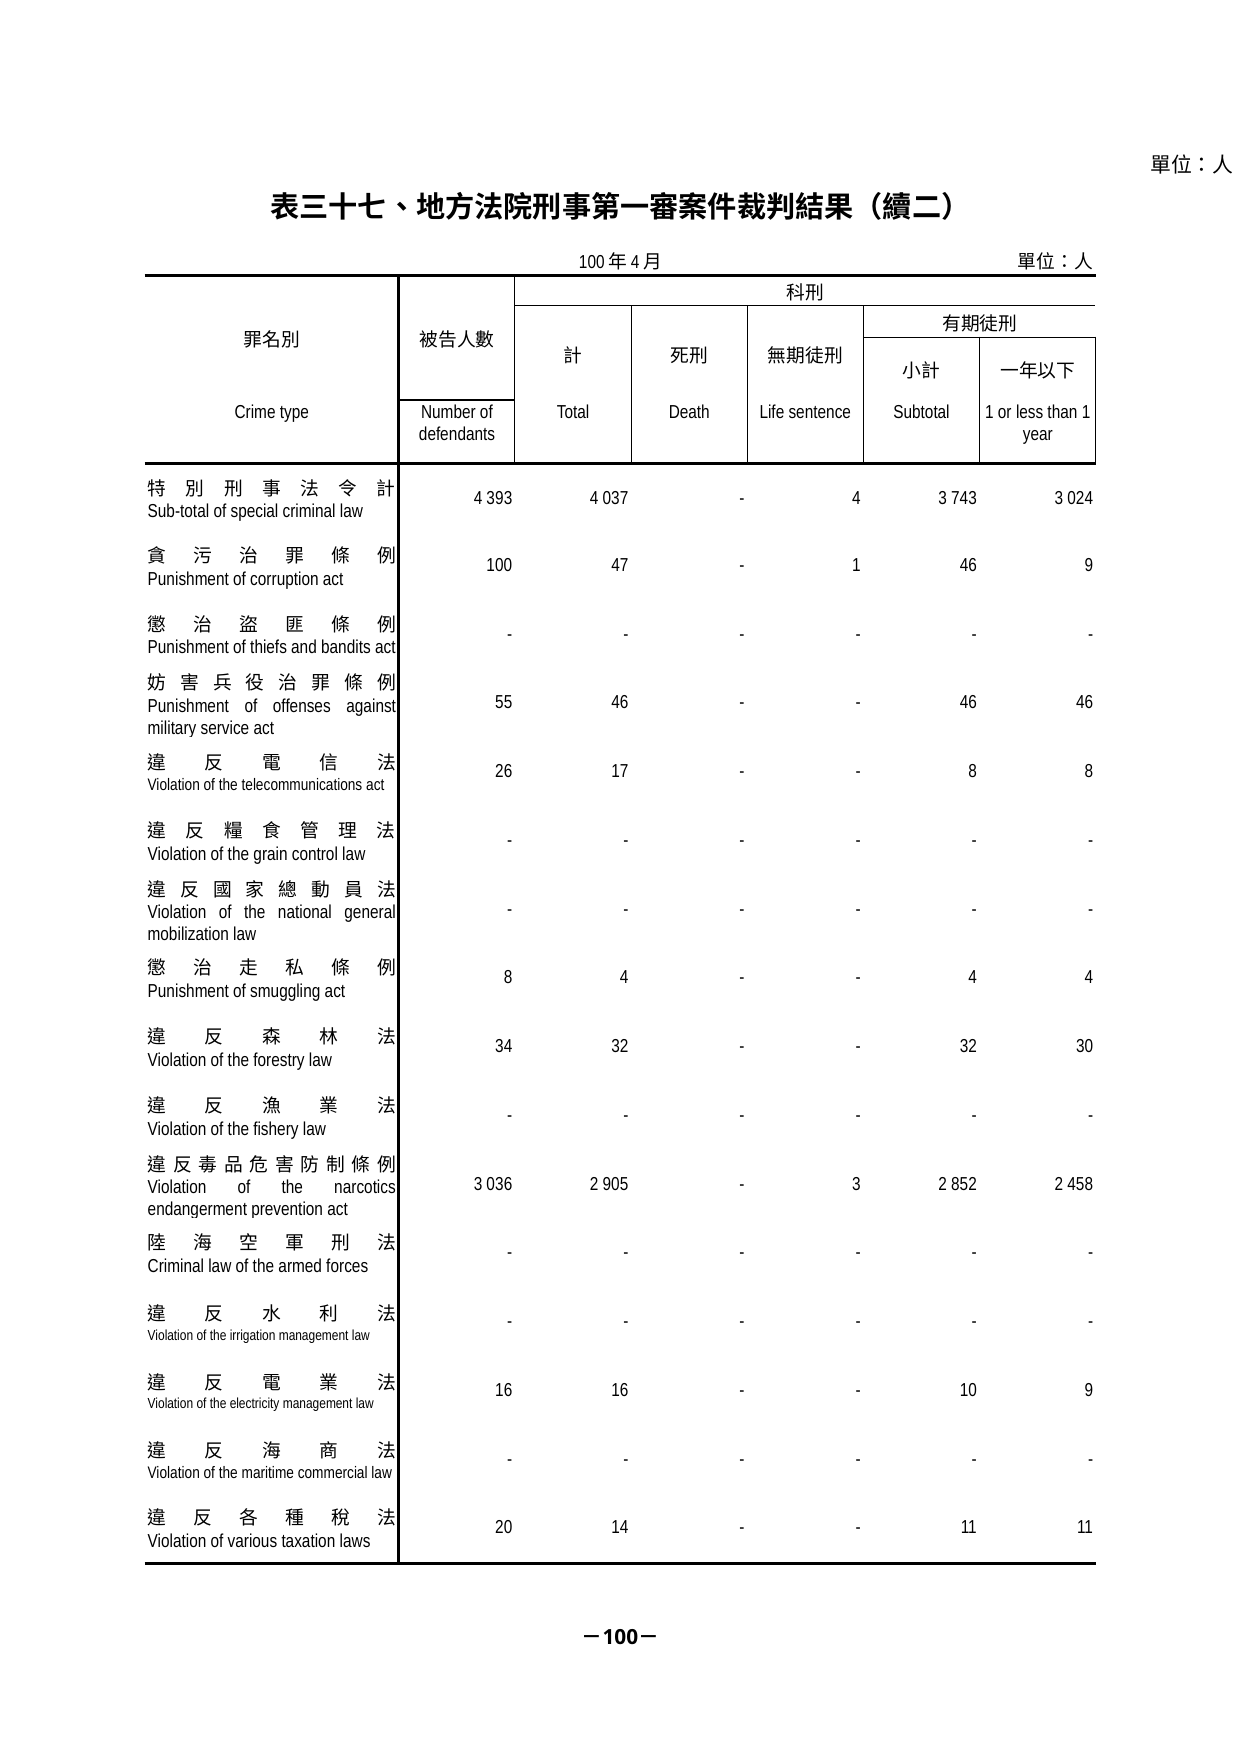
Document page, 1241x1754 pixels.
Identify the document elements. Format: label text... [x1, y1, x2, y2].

table_cell 4 [515, 943, 631, 1012]
table_cell 46 [863, 530, 979, 599]
table_cell 違反國家總動員法 Violation of the national general mobilization law [145, 874, 397, 943]
table_cell - [747, 1424, 863, 1493]
table_cell Subtotal [864, 399, 979, 462]
table_cell - [631, 943, 747, 1012]
table_cell - [515, 1287, 631, 1355]
table_cell 26 [400, 737, 515, 805]
table_cell - [515, 805, 631, 874]
table_cell 17 [515, 737, 631, 805]
table_cell - [631, 874, 747, 943]
table_cell 32 [863, 1012, 979, 1080]
table_cell - [863, 874, 979, 943]
table_cell - [631, 1012, 747, 1080]
table_cell 3 [747, 1149, 863, 1218]
table_cell - [631, 1424, 747, 1493]
table_cell 46 [863, 668, 979, 737]
table_cell 30 [979, 1012, 1096, 1080]
table_cell 20 [400, 1493, 515, 1562]
table_cell - [631, 737, 747, 805]
table_cell - [631, 1287, 747, 1355]
table_cell 4 393 [400, 465, 515, 530]
table_cell 死刑 [632, 306, 747, 399]
text [1150, 173, 1240, 181]
table_cell 8 [979, 737, 1096, 805]
table_cell - [747, 1012, 863, 1080]
table_cell - [515, 874, 631, 943]
table_cell - [631, 1218, 747, 1287]
text [1150, 141, 1240, 148]
text 單位：人 [1150, 148, 1240, 173]
table_cell Death [632, 399, 747, 462]
table_header 被告人數 [400, 277, 514, 399]
table_cell - [863, 805, 979, 874]
table_cell 小計 [864, 338, 979, 399]
table_cell - [979, 1424, 1096, 1493]
table_cell 2 905 [515, 1149, 631, 1218]
table_cell Life sentence [748, 399, 863, 462]
table_cell - [631, 1080, 747, 1149]
table_cell - [747, 805, 863, 874]
table_cell 16 [515, 1355, 631, 1424]
table_cell - [400, 599, 515, 668]
table_cell - [400, 1424, 515, 1493]
table_cell - [631, 1149, 747, 1218]
table_cell - [400, 1287, 515, 1355]
table_cell - [631, 599, 747, 668]
table_cell 違反各種稅法 Violation of various taxation laws [145, 1493, 397, 1562]
table_cell 10 [863, 1355, 979, 1424]
table_cell - [400, 805, 515, 874]
table_cell 4 [747, 465, 863, 530]
table_cell 違反糧食管理法 Violation of the grain control law [145, 805, 397, 874]
table_cell 11 [979, 1493, 1096, 1562]
table_cell Crime type [145, 399, 397, 462]
table_cell Total [515, 399, 631, 462]
table_cell 違反電信法 Violation of the telecommunications act [145, 737, 397, 805]
table_cell - [631, 1493, 747, 1562]
table_header 科刑 [515, 277, 1096, 305]
table_cell - [631, 1355, 747, 1424]
table_cell 16 [400, 1355, 515, 1424]
table_cell - [631, 530, 747, 599]
table_cell 違反海商法 Violation of the maritime commercial law [145, 1424, 397, 1493]
table_cell 貪污治罪條例 Punishment of corruption act [145, 530, 397, 599]
table_cell 55 [400, 668, 515, 737]
table_cell - [631, 465, 747, 530]
table_cell - [515, 599, 631, 668]
table_cell - [863, 1424, 979, 1493]
table_cell Number of defendants [400, 401, 514, 462]
table_cell 有期徒刑 [864, 305, 1096, 337]
table_cell 46 [979, 668, 1096, 737]
table_header 罪名別 [145, 277, 397, 399]
table_cell 計 [515, 306, 631, 399]
table_cell 違反電業法 Violation of the electricity management law [145, 1355, 397, 1424]
table_cell - [400, 874, 515, 943]
text 表三十七、地方法院刑事第一審案件裁判結果（續二） [148, 183, 1092, 225]
table_cell - [979, 1080, 1096, 1149]
table_cell 違反漁業法 Violation of the fishery law [145, 1080, 397, 1149]
table_cell 14 [515, 1493, 631, 1562]
table_cell 32 [515, 1012, 631, 1080]
table_cell 3 743 [863, 465, 979, 530]
table_cell 4 [863, 943, 979, 1012]
table_cell - [747, 737, 863, 805]
table_cell - [631, 668, 747, 737]
table_cell 違反森林法 Violation of the forestry law [145, 1012, 397, 1080]
table_cell 妨害兵役治罪條例 Punishment of offenses against military service act [145, 668, 397, 737]
table_cell 違反水利法 Violation of the irrigation management law [145, 1287, 397, 1355]
table_cell - [979, 599, 1096, 668]
table_cell 4 [979, 943, 1096, 1012]
text 100年4月 單位：人 [148, 247, 1092, 274]
table_cell - [979, 874, 1096, 943]
table_cell - [515, 1080, 631, 1149]
table_cell 8 [400, 943, 515, 1012]
table_cell 特別刑事法令計 Sub-total of special criminal law [145, 465, 397, 530]
table_cell 9 [979, 1355, 1096, 1424]
table_cell 1 or less than 1 year [980, 399, 1095, 462]
table_cell - [515, 1424, 631, 1493]
table_cell - [400, 1080, 515, 1149]
table_cell 一年以下 [980, 338, 1095, 399]
table_cell - [747, 1287, 863, 1355]
table_cell 3 036 [400, 1149, 515, 1218]
table_cell - [863, 1218, 979, 1287]
table_cell - [747, 1080, 863, 1149]
table_cell - [631, 805, 747, 874]
table_cell - [863, 1287, 979, 1355]
table_cell 違反毒品危害防制條例 Violation of the narcotics endangerment prevention act [145, 1149, 397, 1218]
table_cell - [747, 668, 863, 737]
table_cell - [863, 1080, 979, 1149]
table_cell - [747, 1493, 863, 1562]
table_cell 11 [863, 1493, 979, 1562]
table_cell 46 [515, 668, 631, 737]
table_cell - [747, 874, 863, 943]
table_cell 4 037 [515, 465, 631, 530]
table_cell 1 [747, 530, 863, 599]
table_cell 100 [400, 530, 515, 599]
table_cell 34 [400, 1012, 515, 1080]
table_cell 2 852 [863, 1149, 979, 1218]
table_cell - [979, 805, 1096, 874]
table_cell - [747, 1355, 863, 1424]
table_cell 2 458 [979, 1149, 1096, 1218]
table_cell 9 [979, 530, 1096, 599]
table_cell - [515, 1218, 631, 1287]
table_cell 懲治走私條例 Punishment of smuggling act [145, 943, 397, 1012]
table_cell 懲治盜匪條例 Punishment of thiefs and bandits act [145, 599, 397, 668]
table_cell 陸海空軍刑法 Criminal law of the armed forces [145, 1218, 397, 1287]
table_cell - [863, 599, 979, 668]
table_cell - [400, 1218, 515, 1287]
table_cell 8 [863, 737, 979, 805]
table_cell 3 024 [979, 465, 1096, 530]
table_cell - [747, 599, 863, 668]
table_cell - [979, 1218, 1096, 1287]
table_cell - [747, 1218, 863, 1287]
table_cell - [747, 943, 863, 1012]
table_cell 47 [515, 530, 631, 599]
table_cell 無期徒刑 [748, 306, 863, 399]
table_cell - [979, 1287, 1096, 1355]
